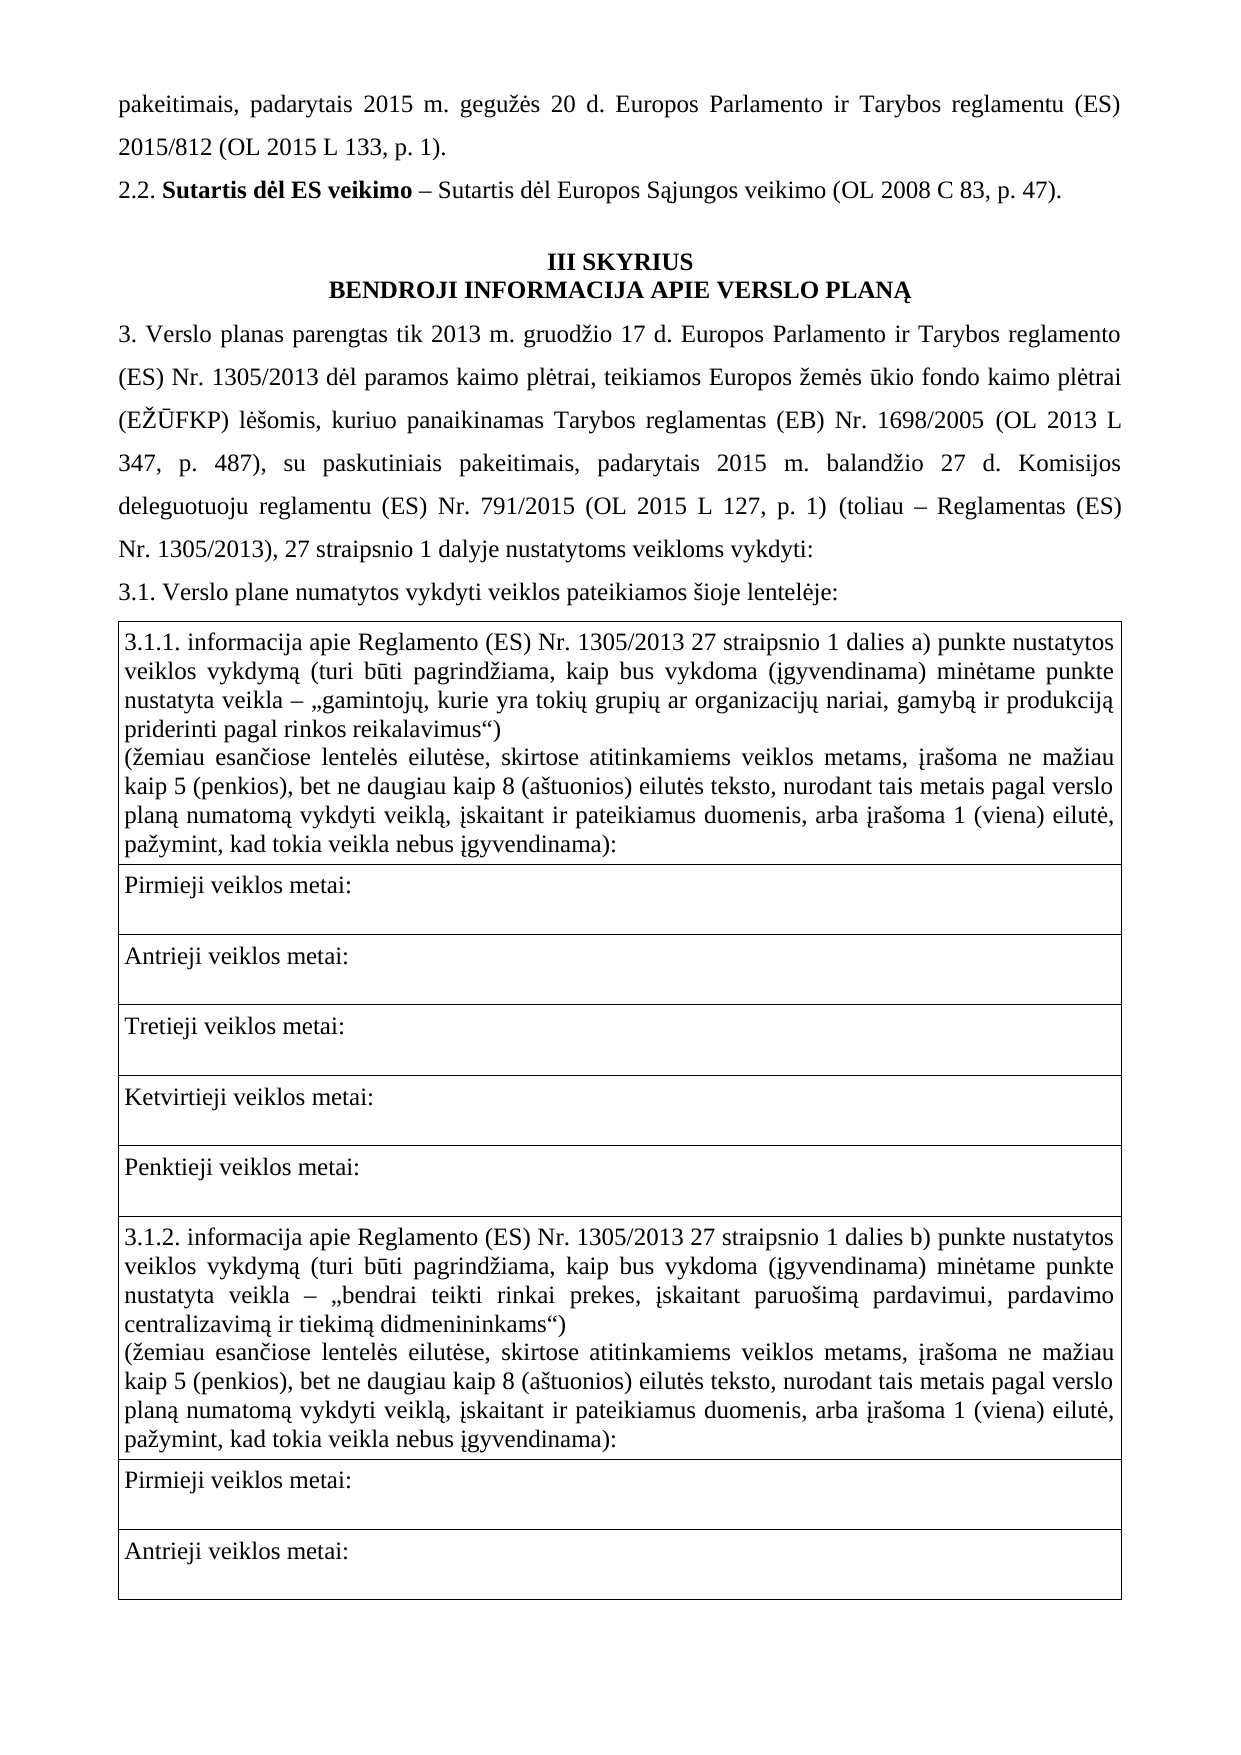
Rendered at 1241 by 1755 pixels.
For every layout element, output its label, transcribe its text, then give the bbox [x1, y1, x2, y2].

table_cell Antrieji veiklos metai: [119, 1530, 1121, 1599]
table_cell Pirmieji veiklos metai: [119, 865, 1121, 934]
table_header 3.1.1. informacija apie Reglamento (ES) Nr. 1305/2013 27 straipsnio 1 dalies a) punkte nustatytos veiklos vykdymą (turi būti pagrindžiama, kaip bus vykdoma (įgyvendinama) minėtame punkte nustatyta veikla – „gamintojų, kurie yra tokių grupių ar organizacijų nariai, gamybą ir produkciją priderinti pagal rinkos reikalavimus“) (žemiau esančiose lentelės eilutėse, skirtose atitinkamiems veiklos metams, įrašoma ne mažiau kaip 5 (penkios), bet ne daugiau kaip 8 (aštuonios) eilutės teksto, nurodant tais metais pagal verslo planą numatomą vykdyti veiklą, įskaitant ir pateikiamus duomenis, arba įrašoma 1 (viena) eilutė, pažymint, kad tokia veikla nebus įgyvendinama): [119, 622, 1121, 863]
text III SKYRIUS [118, 247, 1122, 276]
text 3. Verslo planas parengtas tik 2013 m. gruodžio 17 d. Europos Parlamento ir Tarybos reglamento (ES) Nr. 1305/2013 dėl paramos kaimo plėtrai, teikiamos Europos žemės ūkio fondo kaimo plėtrai (EŽŪFKP) lėšomis, kuriuo panaikinamas Tarybos reglamentas (EB) Nr. 1698/2005 (OL 2013 L 347, p. 487), su paskutiniais pakeitimais, padarytais 2015 m. balandžio 27 d. Komisijos deleguotuoju reglamentu (ES) Nr. 791/2015 (OL 2015 L 127, p. 1) (toliau – Reglamentas (ES) Nr. 1305/2013), 27 straipsnio 1 dalyje nustatytoms veikloms vykdyti: [118, 319, 1122, 563]
text BENDROJI INFORMACIJA APIE VERSLO PLANĄ [118, 276, 1122, 304]
table_cell Pirmieji veiklos metai: [119, 1460, 1121, 1529]
table_cell Antrieji veiklos metai: [119, 935, 1121, 1004]
text 3.1. Verslo plane numatytos vykdyti veiklos pateikiamos šioje lentelėje: [118, 577, 1122, 606]
table_cell Ketvirtieji veiklos metai: [119, 1076, 1121, 1145]
table_cell Tretieji veiklos metai: [119, 1005, 1121, 1075]
table_cell 3.1.2. informacija apie Reglamento (ES) Nr. 1305/2013 27 straipsnio 1 dalies b) punkte nustatytos veiklos vykdymą (turi būti pagrindžiama, kaip bus vykdoma (įgyvendinama) minėtame punkte nustatyta veikla – „bendrai teikti rinkai prekes, įskaitant paruošimą pardavimui, pardavimo centralizavimą ir tiekimą didmenininkams“) (žemiau esančiose lentelės eilutėse, skirtose atitinkamiems veiklos metams, įrašoma ne mažiau kaip 5 (penkios), bet ne daugiau kaip 8 (aštuonios) eilutės teksto, nurodant tais metais pagal verslo planą numatomą vykdyti veiklą, įskaitant ir pateikiamus duomenis, arba įrašoma 1 (viena) eilutė, pažymint, kad tokia veikla nebus įgyvendinama): [119, 1217, 1121, 1458]
text 2.2. Sutartis dėl ES veikimo – Sutartis dėl Europos Sąjungos veikimo (OL 2008 C 83, p. 47). [118, 175, 1122, 204]
table_cell Penktieji veiklos metai: [119, 1146, 1121, 1216]
text pakeitimais, padarytais 2015 m. gegužės 20 d. Europos Parlamento ir Tarybos reglamentu (ES) 2015/812 (OL 2015 L 133, p. 1). [118, 89, 1122, 161]
